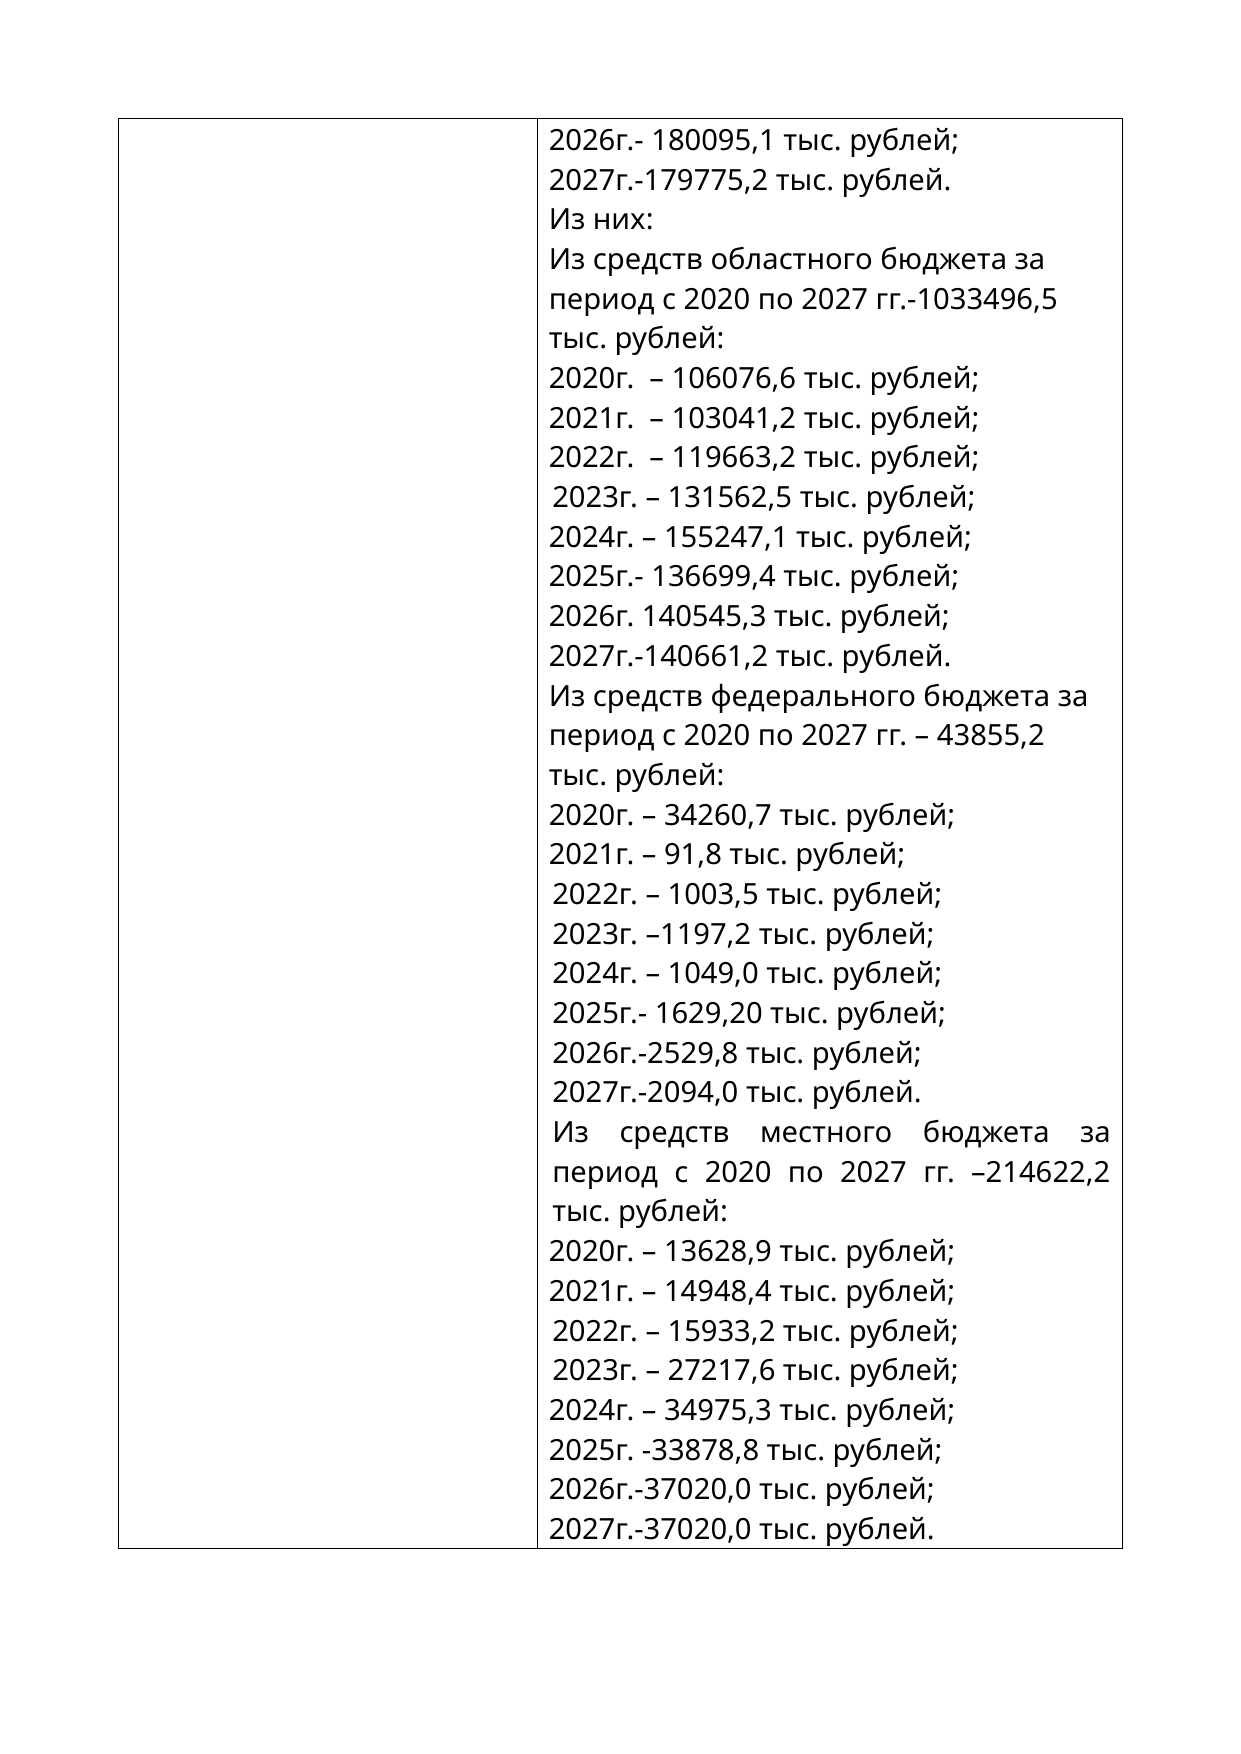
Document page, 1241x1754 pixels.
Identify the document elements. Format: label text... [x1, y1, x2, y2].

table_cell [119, 119, 537, 1548]
table_cell 2026г.- 180095,1 тыс. рублей; 2027г.-179775,2 тыс. рублей. Из них: Из средств областного бюджета за период с 2020 по 2027 гг.-1033496,5 тыс. рублей: 2020г. – 106076,6 тыс. рублей; 2021г. – 103041,2 тыс. рублей; 2022г. – 119663,2 тыс. рублей; 2023г. – 131562,5 тыс. рублей; 2024г. – 155247,1 тыс. рублей; 2025г.- 136699,4 тыс. рублей; 2026г. 140545,3 тыс. рублей; 2027г.-140661,2 тыс. рублей. Из средств федерального бюджета за период с 2020 по 2027 гг. – 43855,2 тыс. рублей: 2020г. – 34260,7 тыс. рублей; 2021г. – 91,8 тыс. рублей; 2022г. – 1003,5 тыс. рублей; 2023г. –1197,2 тыс. рублей; 2024г. – 1049,0 тыс. рублей; 2025г.- 1629,20 тыс. рублей; 2026г.-2529,8 тыс. рублей; 2027г.-2094,0 тыс. рублей. Из средств местного бюджета за период с 2020 по 2027 гг. –214622,2 тыс. рублей: 2020г. – 13628,9 тыс. рублей; 2021г. – 14948,4 тыс. рублей; 2022г. – 15933,2 тыс. рублей; 2023г. – 27217,6 тыс. рублей; 2024г. – 34975,3 тыс. рублей; 2025г. -33878,8 тыс. рублей; 2026г.-37020,0 тыс. рублей; 2027г.-37020,0 тыс. рублей. [538, 119, 1122, 1548]
